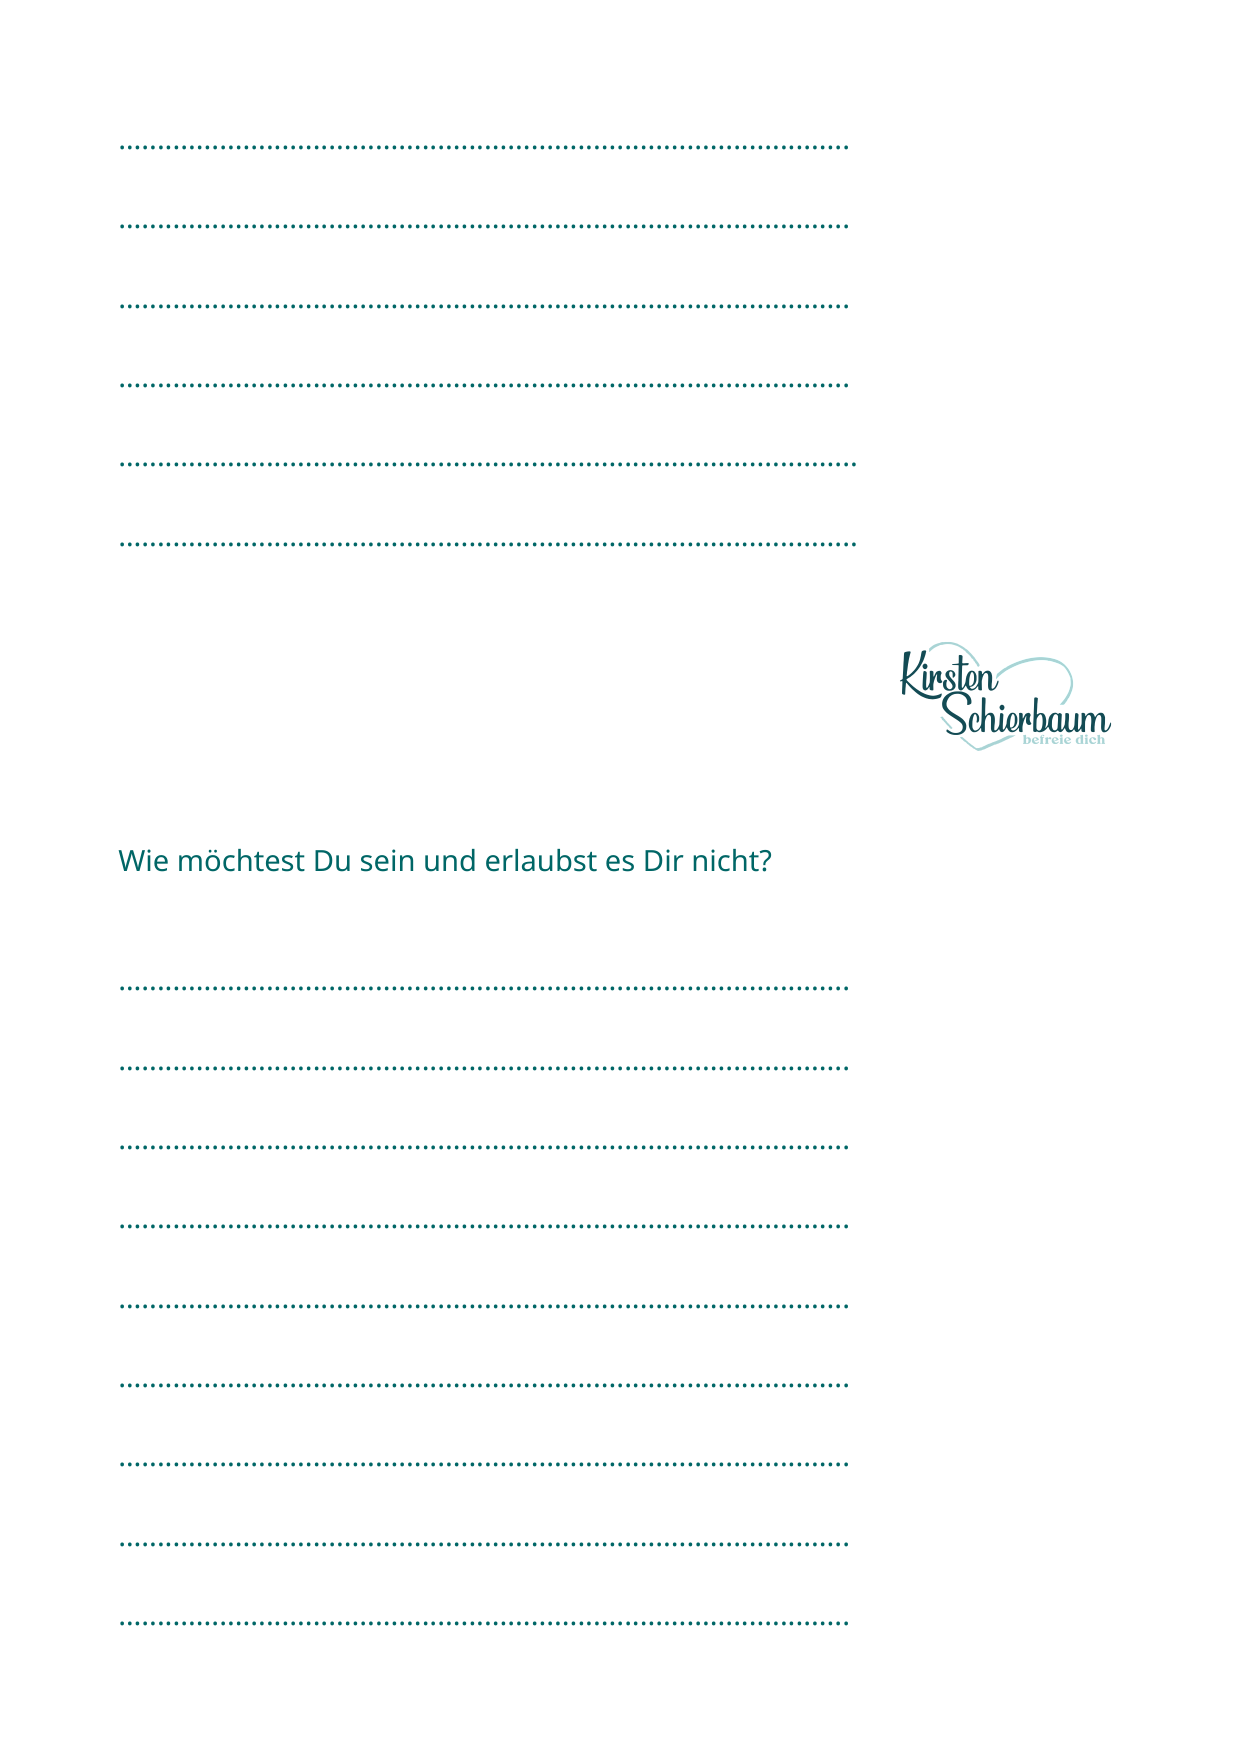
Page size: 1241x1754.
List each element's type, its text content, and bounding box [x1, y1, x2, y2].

text …............................................................................................ [118, 436, 1122, 475]
text …........................................................................................... [118, 1594, 1122, 1634]
text …........................................................................................... [118, 1118, 1122, 1158]
text …........................................................................................... [118, 1356, 1122, 1396]
text …............................................................................................ [118, 515, 1122, 555]
text Wie möchtest Du sein und erlaubst es Dir nicht? [118, 634, 1122, 880]
text …........................................................................................... [118, 1039, 1122, 1078]
text …........................................................................................... [118, 356, 1122, 396]
text …........................................................................................... [118, 197, 1122, 237]
text …........................................................................................... [118, 959, 1122, 999]
picture [888, 634, 1123, 841]
text …........................................................................................... [118, 277, 1122, 317]
text …........................................................................................... [118, 1515, 1122, 1555]
text …........................................................................................... [118, 118, 1122, 158]
text …........................................................................................... [118, 1277, 1122, 1317]
text …........................................................................................... [118, 1436, 1122, 1475]
text …........................................................................................... [118, 1198, 1122, 1237]
